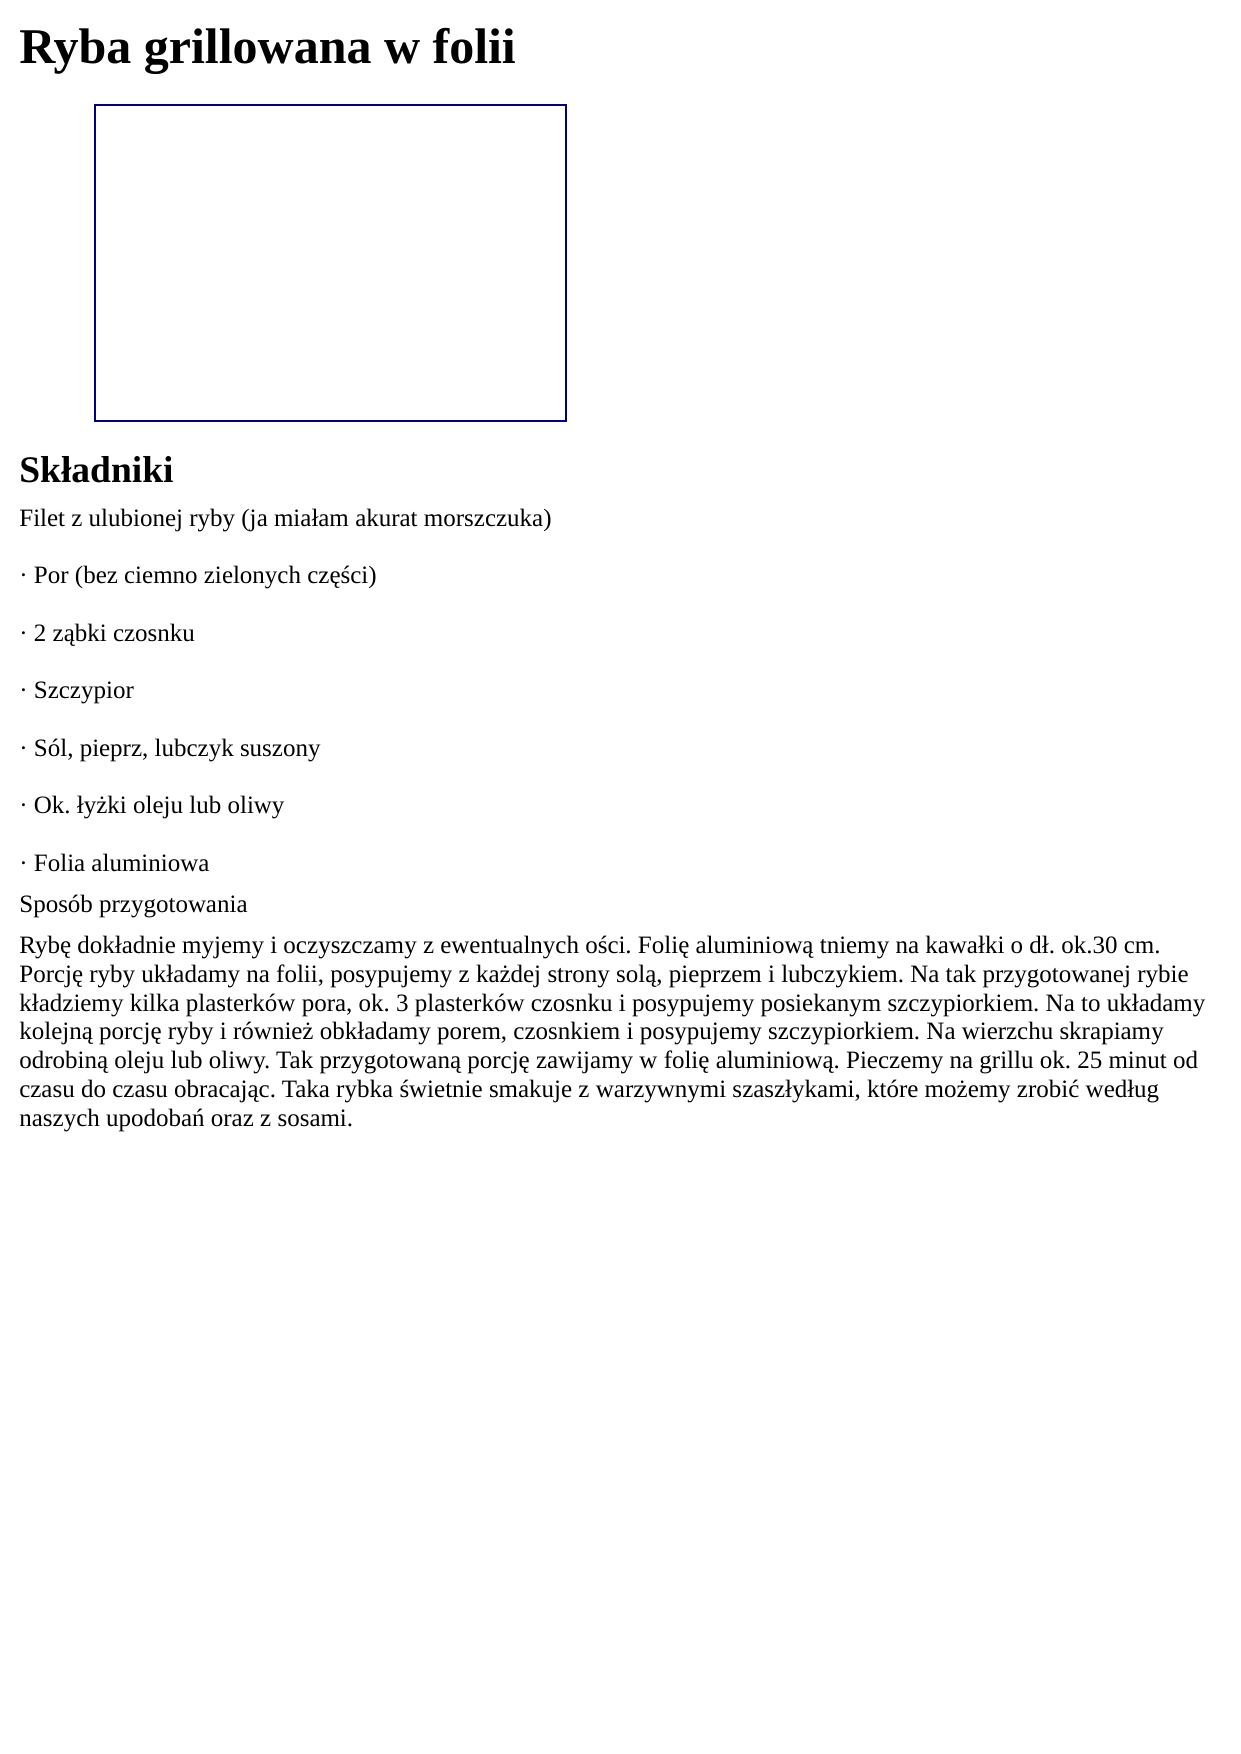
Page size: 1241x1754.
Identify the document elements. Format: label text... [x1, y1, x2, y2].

subtitle Rybę dokładnie myjemy i oczyszczamy z ewentualnych ości. Folię aluminiową tniemy na kawałki o dł. ok.30 cm. Porcję ryby układamy na folii, posypujemy z każdej strony solą, pieprzem i lubczykiem. Na tak przygotowanej rybie kładziemy kilka plasterków pora, ok. 3 plasterków czosnku i posypujemy posiekanym szczypiorkiem. Na to układamy kolejną porcję ryby i również obkładamy porem, czosnkiem i posypujemy szczypiorkiem. Na wierzchu skrapiamy odrobiną oleju lub oliwy. Tak przygotowaną porcję zawijamy w folię aluminiową. Pieczemy na grillu ok. 25 minut od czasu do czasu obracając. Taka rybka świetnie smakuje z warzywnymi szaszłykami, które możemy zrobić według naszych upodobań oraz z sosami. [19, 930, 1223, 1131]
text Sposób przygotowania [19, 889, 1223, 918]
subtitle Ryba grillowana w folii [19, 17, 1223, 74]
subtitle Składniki [19, 447, 1223, 490]
text Filet z ulubionej ryby (ja miałam akurat morszczuka) · Por (bez ciemno zielonych części) · 2 ząbki czosnku · Szczypior · Sól, pieprz, lubczyk suszony · Ok. łyżki oleju lub oliwy · Folia aluminiowa [19, 503, 1223, 876]
